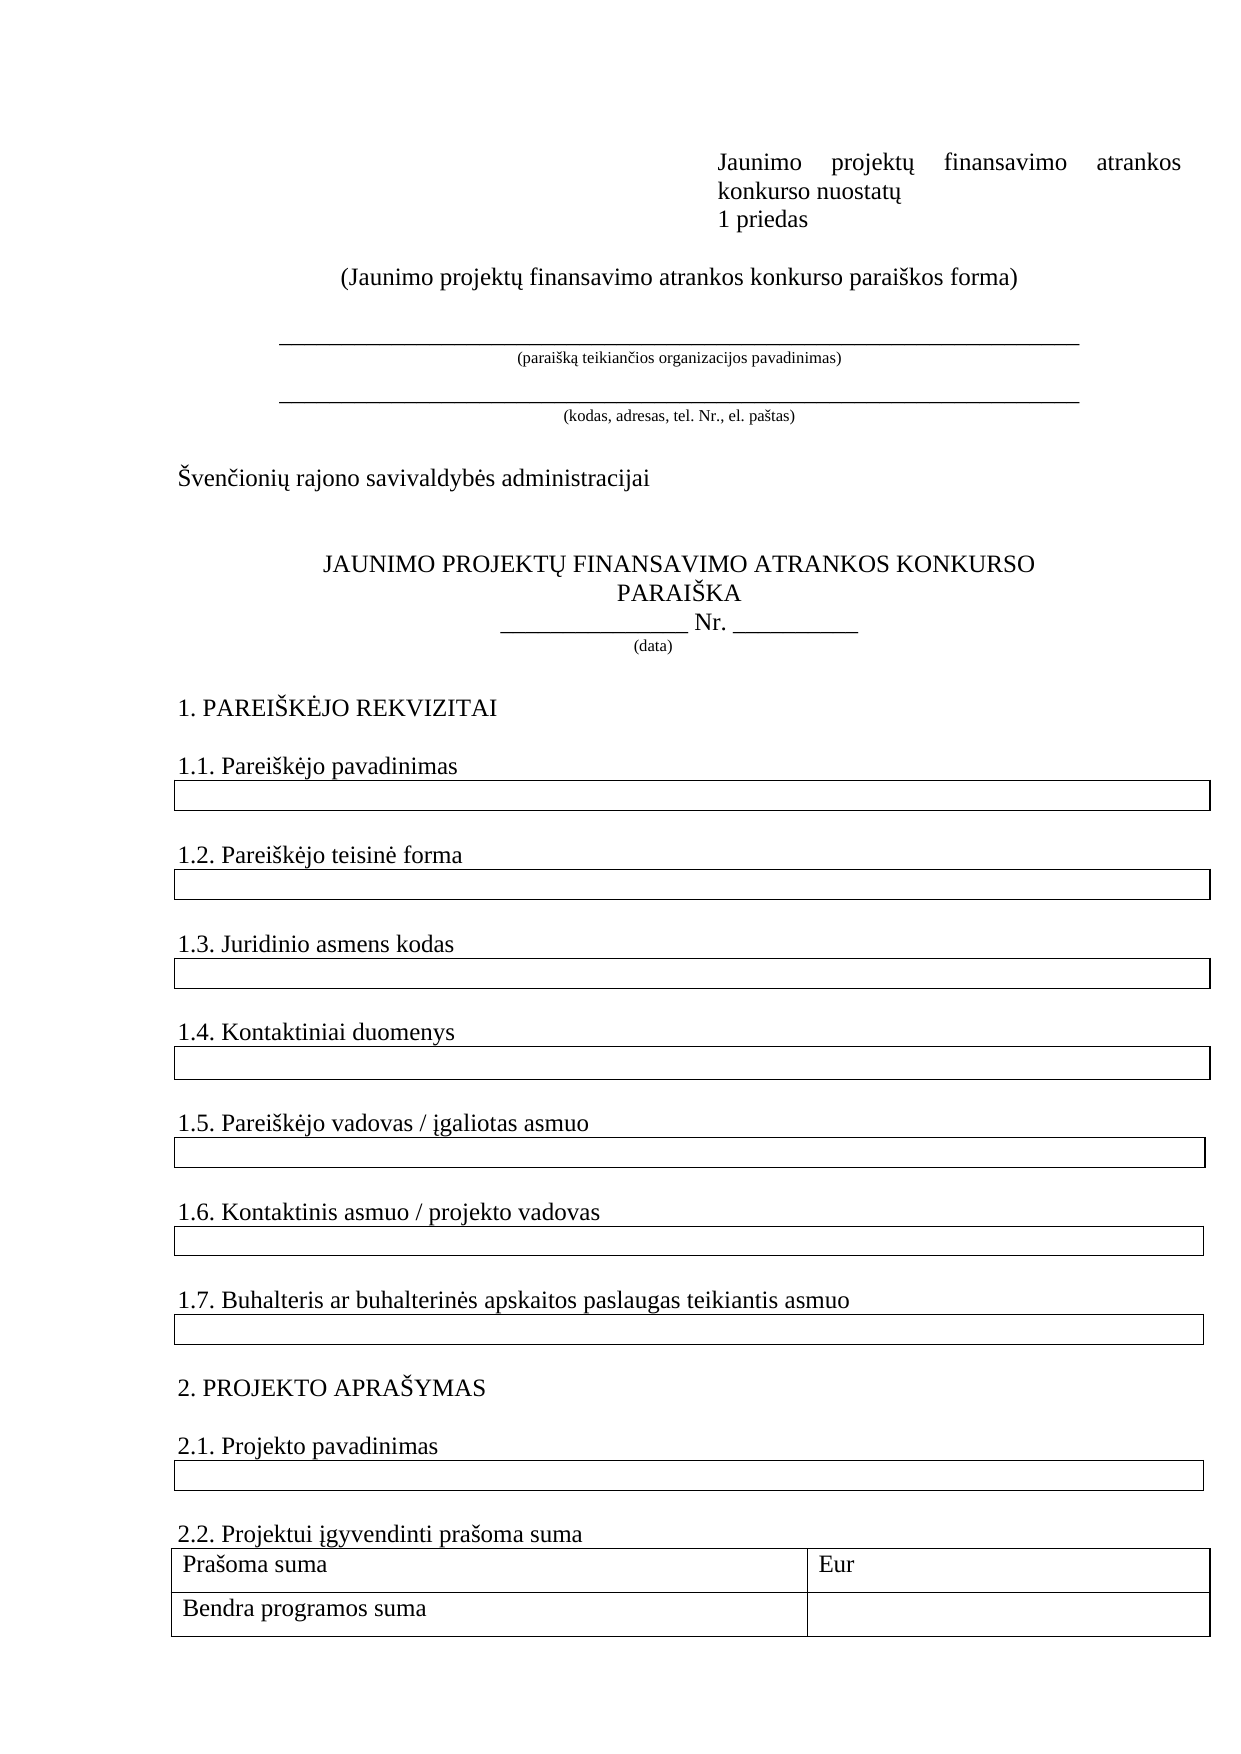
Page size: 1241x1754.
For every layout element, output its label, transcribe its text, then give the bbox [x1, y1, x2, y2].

table_header [175, 1461, 1203, 1489]
table_cell Bendra programos suma [172, 1593, 807, 1636]
text (paraišką teikiančios organizacijos pavadinimas) [177, 348, 1181, 377]
table_header [175, 1315, 1203, 1344]
text 2.1. Projekto pavadinimas [177, 1431, 1181, 1460]
text _______________ Nr. __________ [177, 607, 1181, 636]
text Jaunimo projektų finansavimo atrankos konkurso nuostatų [717, 147, 1181, 204]
text 1.6. Kontaktinis asmuo / projekto vadovas [177, 1197, 1162, 1226]
text PARAIŠKA [177, 578, 1181, 607]
table_header Eur [808, 1549, 1209, 1592]
text JAUNIMO PROJEKTŲ FINANSAVIMO ATRANKOS KONKURSO [177, 549, 1181, 578]
text 1.2. Pareiškėjo teisinė forma [177, 840, 1181, 868]
table_header [175, 870, 1209, 899]
text Švenčionių rajono savivaldybės administracijai [177, 463, 1181, 492]
text ________________________________________________________________ [177, 377, 1181, 406]
text 1.1. Pareiškėjo pavadinimas [177, 751, 1181, 779]
text 1 priedas [582, 204, 1181, 233]
text 1. PAREIŠKĖJO REKVIZITAI [177, 693, 1181, 722]
text 1.4. Kontaktiniai duomenys [177, 1017, 1162, 1046]
text ________________________________________________________________ [177, 319, 1181, 348]
table_header [175, 1138, 1204, 1167]
table_cell [808, 1593, 1209, 1636]
table_header Prašoma suma [172, 1549, 807, 1592]
table_header [175, 1227, 1203, 1255]
text 2. PROJEKTO APRAŠYMAS [177, 1373, 1181, 1402]
text (kodas, adresas, tel. Nr., el. paštas) [177, 406, 1181, 434]
text 2.2. Projektui įgyvendinti prašoma suma [177, 1519, 1181, 1548]
text 1.7. Buhalteris ar buhalterinės apskaitos paslaugas teikiantis asmuo [177, 1285, 1181, 1314]
text (Jaunimo projektų finansavimo atrankos konkurso paraiškos forma) [177, 262, 1181, 291]
table_header [175, 781, 1209, 810]
table_header [175, 959, 1209, 987]
text 1.5. Pareiškėjo vadovas / įgaliotas asmuo [177, 1108, 1162, 1137]
text (data) [402, 636, 1181, 664]
text 1.3. Juridinio asmens kodas [177, 929, 1162, 958]
table_header [175, 1047, 1209, 1079]
